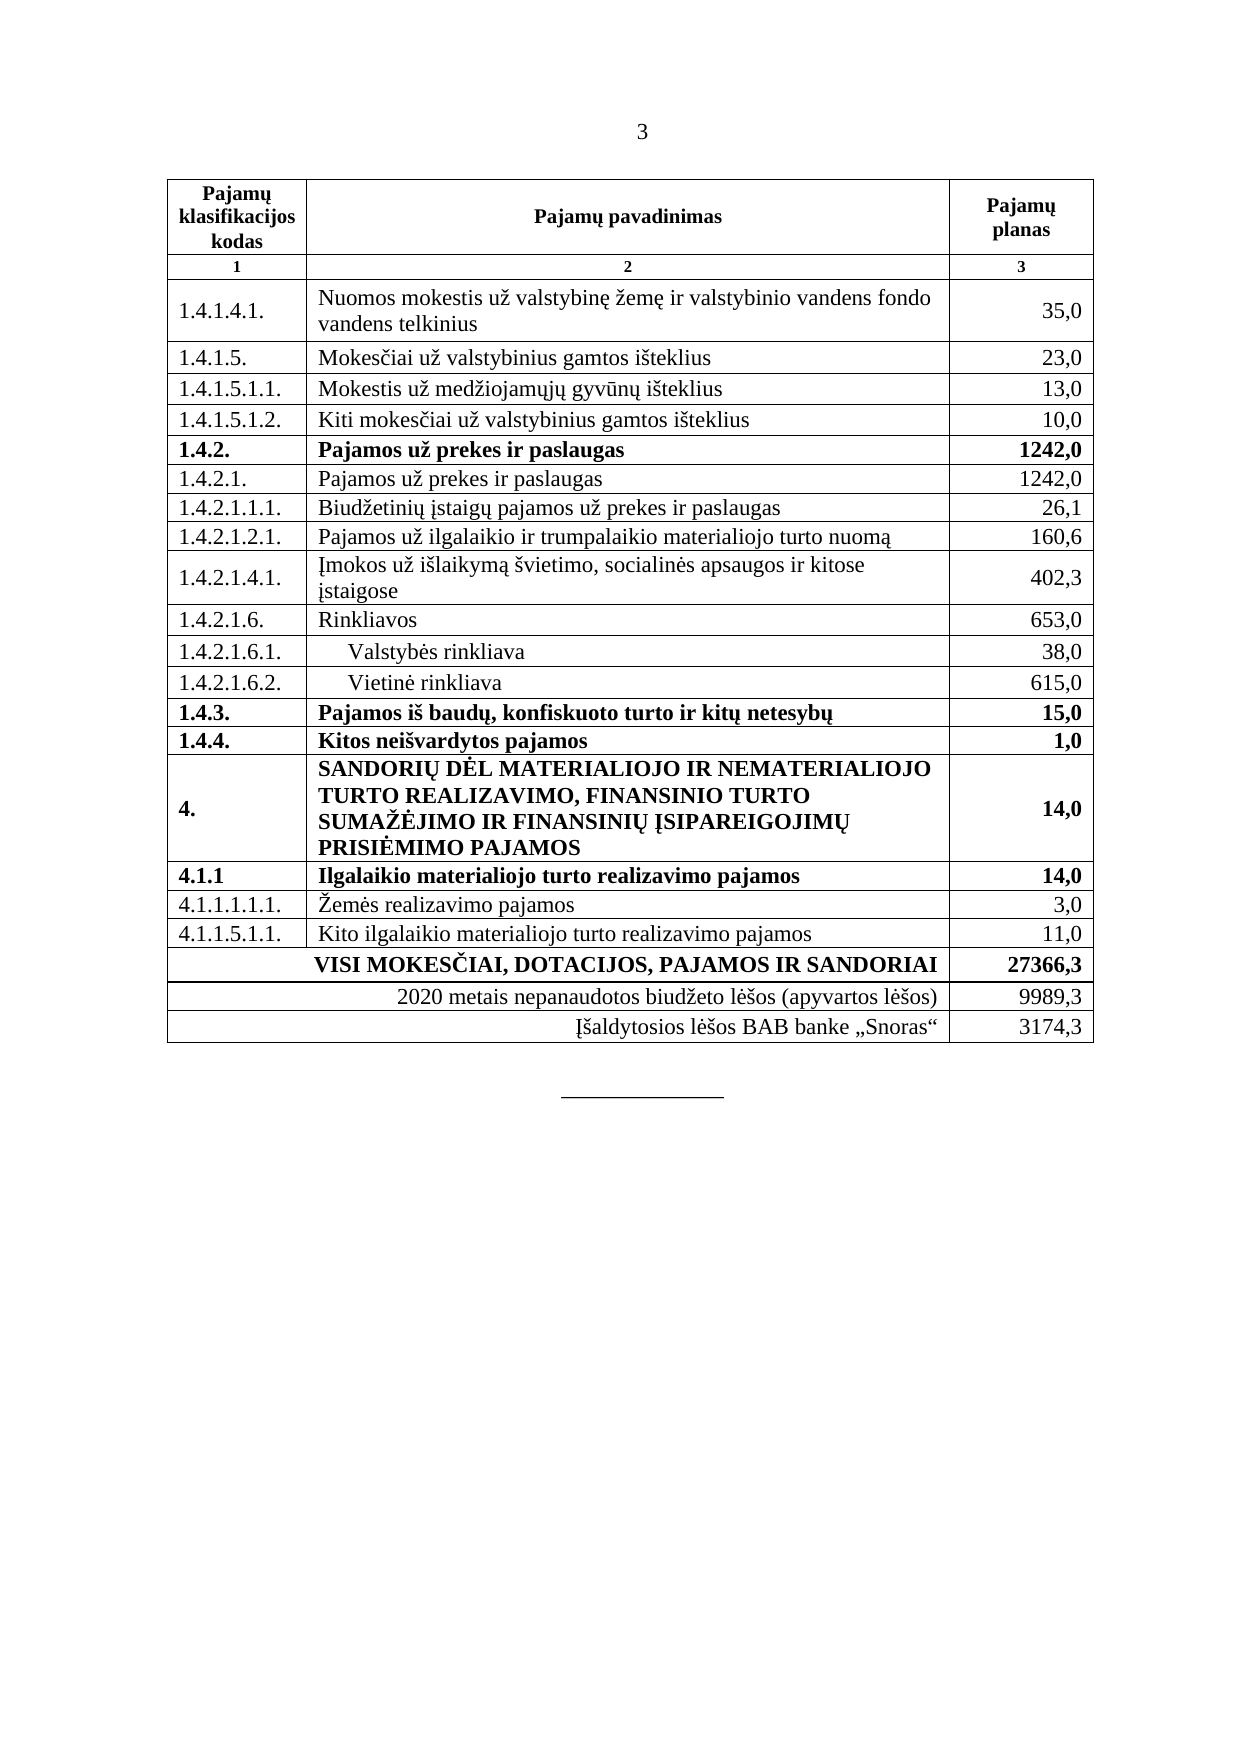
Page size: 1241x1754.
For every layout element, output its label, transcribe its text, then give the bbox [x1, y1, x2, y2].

table_cell Valstybės rinkliava [307, 636, 949, 666]
table_cell Pajamos už prekes ir paslaugas [307, 465, 949, 492]
table_cell [1094, 219, 1118, 253]
table_cell 23,0 [950, 342, 1093, 372]
table_cell 27366,3 [950, 948, 1093, 981]
table_cell 1.4.2.1.4.1. [168, 551, 306, 604]
table_cell [1094, 341, 1118, 372]
table_cell [1094, 435, 1118, 464]
table_cell SANDORIŲ DĖL MATERIALIOJO IR NEMATERIALIOJO TURTO REALIZAVIMO, FINANSINIO TURTO SUMAŽĖJIMO IR FINANSINIŲ ĮSIPAREIGOJIMŲ PRISIĖMIMO PAJAMOS [307, 755, 949, 861]
table_cell 14,0 [950, 862, 1093, 889]
table_cell 4.1.1 [168, 862, 306, 889]
table_cell Rinkliavos [307, 605, 949, 635]
table_cell 1.4.2.1. [168, 465, 306, 492]
table_cell 1.4.1.5.1.1. [168, 374, 306, 404]
table_cell 2 [307, 255, 949, 279]
table_cell Kito ilgalaikio materialiojo turto realizavimo pajamos [307, 919, 949, 947]
table_cell 1.4.4. [168, 727, 306, 754]
table_cell [1094, 981, 1118, 1009]
table_cell 1.4.2. [168, 436, 306, 464]
table_cell 26,1 [950, 494, 1093, 521]
table_header Pajamų klasifikacijos kodas [168, 180, 306, 253]
table_cell 4. [168, 755, 306, 861]
table_cell 1.4.3. [168, 699, 306, 726]
table_cell 14,0 [950, 755, 1093, 861]
table_header [1094, 179, 1118, 219]
table_cell Mokesčiai už valstybinius gamtos išteklius [307, 342, 949, 372]
table_cell [1094, 890, 1118, 918]
table_cell Pajamos už prekes ir paslaugas [307, 436, 949, 464]
table_cell 35,0 [950, 280, 1093, 341]
table_cell 1.4.2.1.1.1. [168, 494, 306, 521]
table_cell [1094, 666, 1118, 697]
table_cell 13,0 [950, 374, 1093, 404]
table_cell Vietinė rinkliava [307, 667, 949, 697]
table_cell [1094, 726, 1118, 754]
table_cell 3174,3 [950, 1011, 1093, 1042]
table_cell [1094, 861, 1118, 889]
table_cell 160,6 [950, 522, 1093, 550]
table_cell Nuomos mokestis už valstybinę žemę ir valstybinio vandens fondo vandens telkinius [307, 280, 949, 341]
table_cell 402,3 [950, 551, 1093, 604]
table_cell [1094, 254, 1118, 279]
table_cell VISI MOKESČIAI, DOTACIJOS, PAJAMOS IR SANDORIAI [168, 948, 949, 981]
table_cell 1.4.2.1.6.1. [168, 636, 306, 666]
table_cell [1094, 604, 1118, 635]
table_cell Kiti mokesčiai už valstybinius gamtos išteklius [307, 405, 949, 435]
table_cell 1.4.2.1.6.2. [168, 667, 306, 697]
table_cell 2020 metais nepanaudotos biudžeto lėšos (apyvartos lėšos) [168, 983, 949, 1009]
table_cell [1094, 464, 1118, 492]
table_cell Įmokos už išlaikymą švietimo, socialinės apsaugos ir kitose įstaigose [307, 551, 949, 604]
table_cell 38,0 [950, 636, 1093, 666]
table_cell 1.4.2.1.6. [168, 605, 306, 635]
table_cell Žemės realizavimo pajamos [307, 891, 949, 918]
text _____________ [103, 1072, 1181, 1101]
table_cell 10,0 [950, 405, 1093, 435]
table_cell 9989,3 [950, 983, 1093, 1009]
table_cell 1,0 [950, 727, 1093, 754]
table_cell 615,0 [950, 667, 1093, 697]
table_cell [1094, 521, 1118, 550]
table_header Pajamų pavadinimas [307, 180, 949, 253]
table_cell 1.4.1.4.1. [168, 280, 306, 341]
table_cell [1094, 373, 1118, 404]
table_cell 1242,0 [950, 436, 1093, 464]
table_cell Kitos neišvardytos pajamos [307, 727, 949, 754]
table_cell [1094, 404, 1118, 435]
table_cell [1094, 754, 1118, 861]
table_cell Mokestis už medžiojamųjų gyvūnų išteklius [307, 374, 949, 404]
table_cell [1094, 493, 1118, 521]
table_cell Ilgalaikio materialiojo turto realizavimo pajamos [307, 862, 949, 889]
table_cell [1094, 698, 1118, 726]
table_cell 4.1.1.1.1.1. [168, 891, 306, 918]
table_cell 1.4.1.5. [168, 342, 306, 372]
table_cell Biudžetinių įstaigų pajamos už prekes ir paslaugas [307, 494, 949, 521]
table_cell 1 [168, 255, 306, 279]
table_cell [1094, 279, 1118, 341]
table_cell [1094, 918, 1118, 947]
table_cell 15,0 [950, 699, 1093, 726]
table_header Pajamų planas [950, 180, 1093, 253]
table_cell [1094, 1010, 1118, 1042]
table_cell [1094, 550, 1118, 604]
table_cell 1242,0 [950, 465, 1093, 492]
table_cell [1094, 635, 1118, 666]
table_cell 3 [950, 255, 1093, 279]
table_cell Įšaldytosios lėšos BAB banke „Snoras“ [168, 1011, 949, 1042]
table_cell 653,0 [950, 605, 1093, 635]
table_cell 11,0 [950, 919, 1093, 947]
table_cell [1094, 947, 1118, 981]
table_cell Pajamos iš baudų, konfiskuoto turto ir kitų netesybų [307, 699, 949, 726]
table_cell 4.1.1.5.1.1. [168, 919, 306, 947]
table_cell 1.4.2.1.2.1. [168, 522, 306, 550]
table_cell 3,0 [950, 891, 1093, 918]
table_cell 1.4.1.5.1.2. [168, 405, 306, 435]
table_cell Pajamos už ilgalaikio ir trumpalaikio materialiojo turto nuomą [307, 522, 949, 550]
